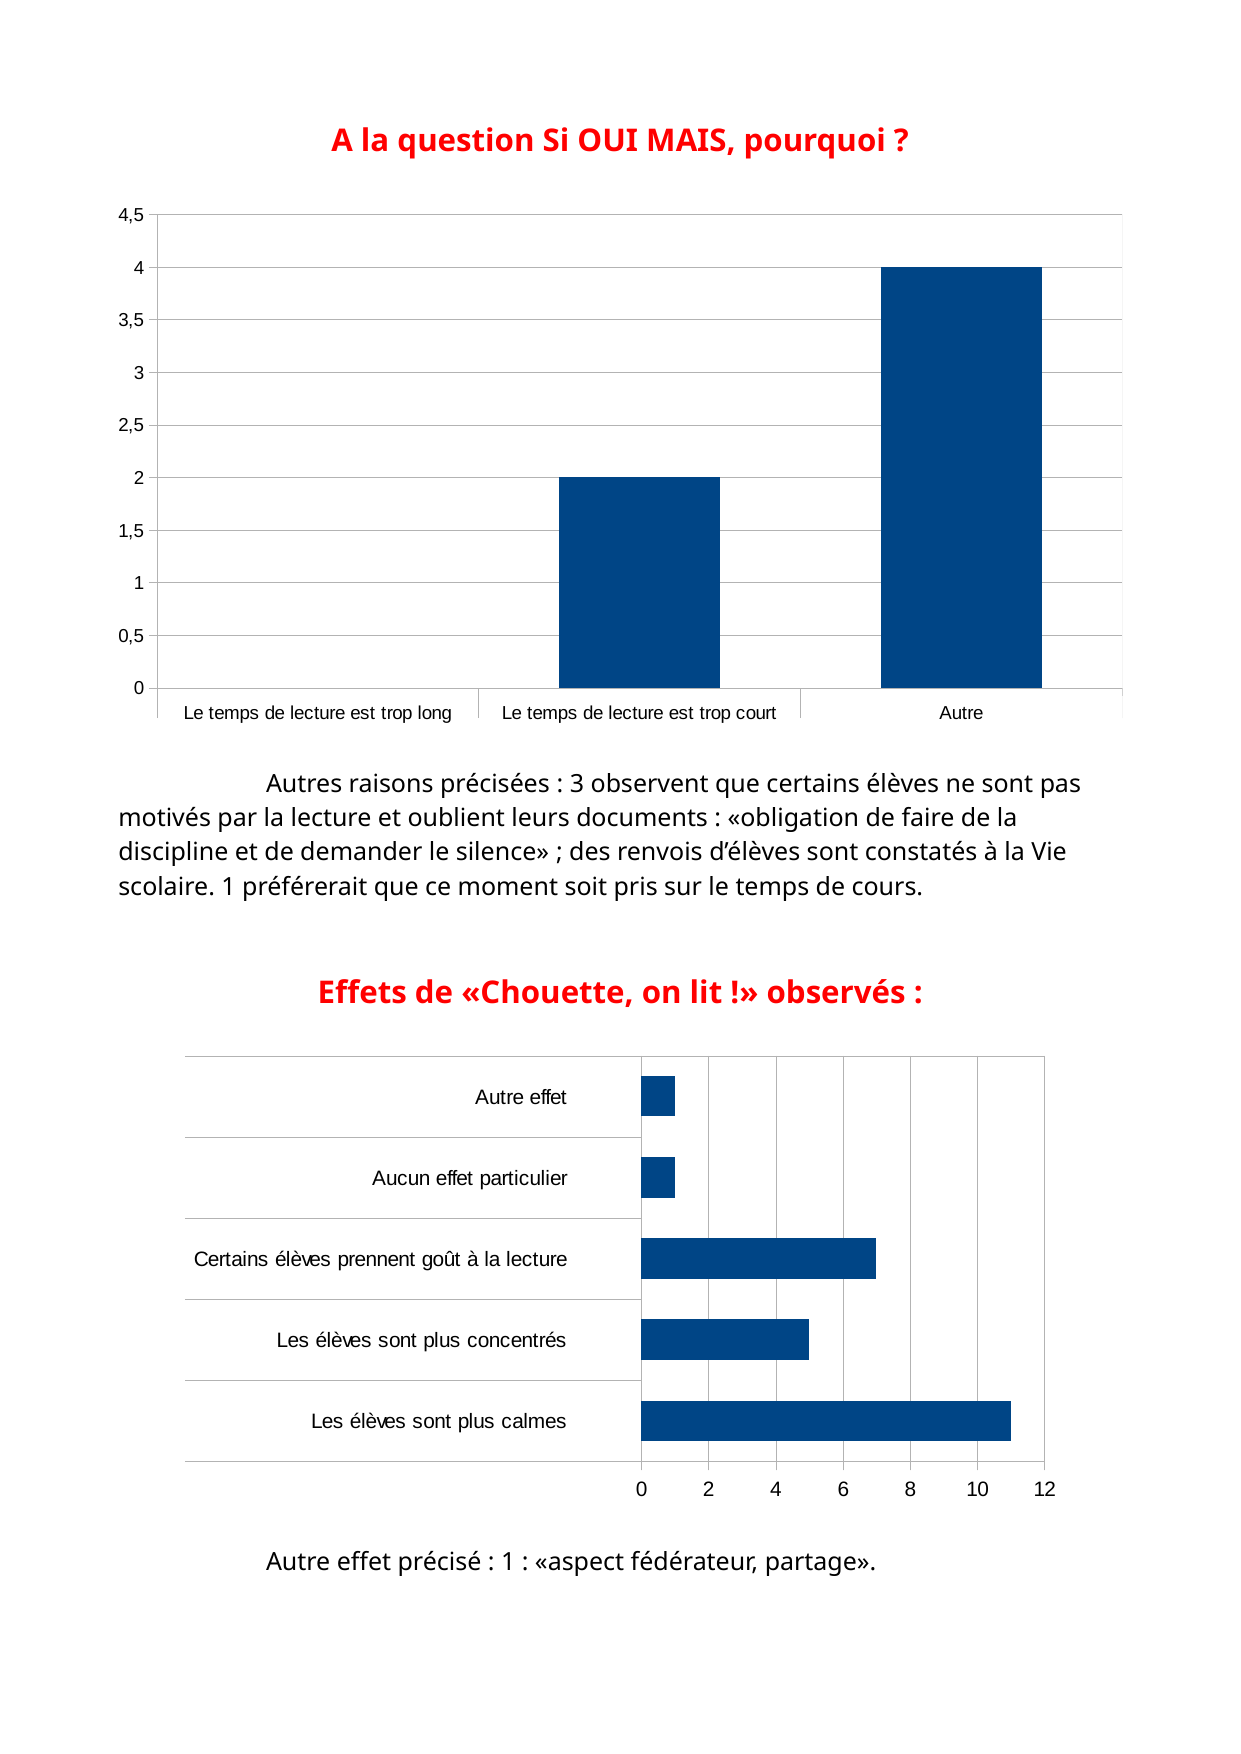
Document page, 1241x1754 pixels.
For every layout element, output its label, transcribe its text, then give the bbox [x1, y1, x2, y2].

text Effets de «Chouette, on lit !» observés : [118, 970, 1122, 1013]
text A la question Si OUI MAIS, pourquoi ? [118, 118, 1122, 161]
text Autres raisons précisées : 3 observent que certains élèves ne sont pas motivés par la lecture et oublient leurs documents : «obligation de faire de la discipline et de demander le silence» ; des renvois d’élèves sont constatés à la Vie scolaire. 1 préférerait que ce moment soit pris sur le temps de cours. [118, 766, 1122, 902]
text Autre effet précisé : 1 : «aspect fédérateur, partage». [118, 1544, 1122, 1612]
